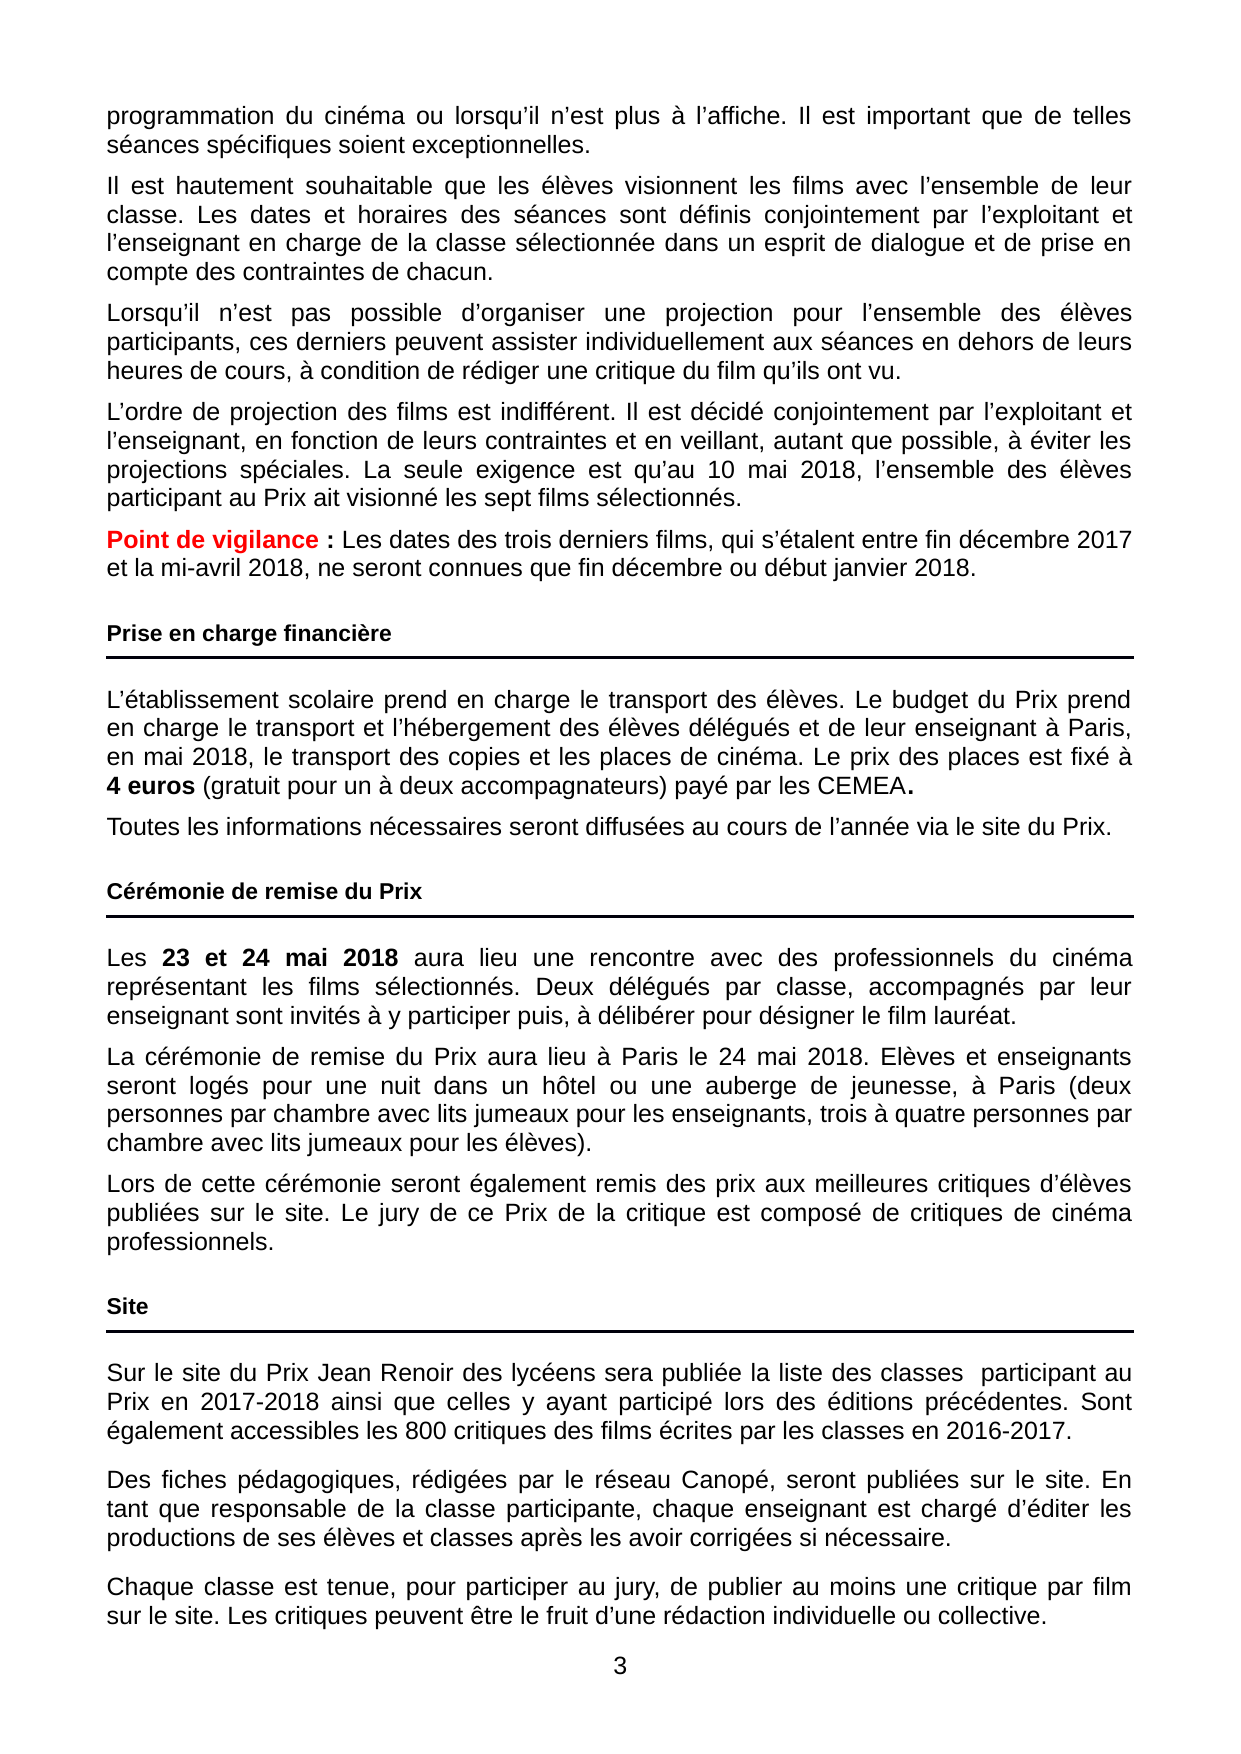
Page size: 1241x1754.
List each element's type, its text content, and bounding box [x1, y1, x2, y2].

text La cérémonie de remise du Prix aura lieu à Paris le 24 mai 2018. Elèves et enseignants seront logés pour une nuit dans un hôtel ou une auberge de jeunesse, à Paris (deux personnes par chambre avec lits jumeaux pour les enseignants, trois à quatre personnes par chambre avec lits jumeaux pour les élèves). [106, 1042, 1134, 1157]
text Point de vigilance : Les dates des trois derniers films, qui s’étalent entre fin décembre 2017 et la mi-avril 2018, ne seront connues que fin décembre ou début janvier 2018. [106, 525, 1134, 582]
subtitle Site [106, 1293, 1134, 1330]
text L’ordre de projection des films est indifférent. Il est décidé conjointement par l’exploitant et l’enseignant, en fonction de leurs contraintes et en veillant, autant que possible, à éviter les projections spéciales. La seule exigence est qu’au 10 mai 2018, l’ensemble des élèves participant au Prix ait visionné les sept films sélectionnés. [106, 397, 1134, 512]
text L’établissement scolaire prend en charge le transport des élèves. Le budget du Prix prend en charge le transport et l’hébergement des élèves délégués et de leur enseignant à Paris, en mai 2018, le transport des copies et les places de cinéma. Le prix des places est fixé à 4 euros (gratuit pour un à deux accompagnateurs) payé par les CEMEA. [106, 684, 1134, 799]
text Sur le site du Prix Jean Renoir des lycéens sera publiée la liste des classes participant au Prix en 2017-2018 ainsi que celles y ayant participé lors des éditions précédentes. Sont également accessibles les 800 critiques des films écrites par les classes en 2016-2017. [106, 1358, 1134, 1444]
subtitle Cérémonie de remise du Prix [106, 878, 1134, 915]
text Il est hautement souhaitable que les élèves visionnent les films avec l’ensemble de leur classe. Les dates et horaires des séances sont définis conjointement par l’exploitant et l’enseignant en charge de la classe sélectionnée dans un esprit de dialogue et de prise en compte des contraintes de chacun. [106, 171, 1134, 286]
subtitle Prise en charge financière [106, 620, 1134, 656]
text Lors de cette cérémonie seront également remis des prix aux meilleures critiques d’élèves publiées sur le site. Le jury de ce Prix de la critique est composé de critiques de cinéma professionnels. [106, 1169, 1134, 1256]
text Des fiches pédagogiques, rédigées par le réseau Canopé, seront publiées sur le site. En tant que responsable de la classe participante, chaque enseignant est chargé d’éditer les productions de ses élèves et classes après les avoir corrigées si nécessaire. [106, 1465, 1134, 1551]
text Chaque classe est tenue, pour participer au jury, de publier au moins une critique par film sur le site. Les critiques peuvent être le fruit d’une rédaction individuelle ou collective. [106, 1572, 1134, 1630]
text programmation du cinéma ou lorsqu’il n’est plus à l’affiche. Il est important que de telles séances spécifiques soient exceptionnelles. [106, 101, 1134, 158]
text Lorsqu’il n’est pas possible d’organiser une projection pour l’ensemble des élèves participants, ces derniers peuvent assister individuellement aux séances en dehors de leurs heures de cours, à condition de rédiger une critique du film qu’ils ont vu. [106, 298, 1134, 385]
text Toutes les informations nécessaires seront diffusées au cours de l’année via le site du Prix. [106, 812, 1134, 841]
text Les 23 et 24 mai 2018 aura lieu une rencontre avec des professionnels du cinéma représentant les films sélectionnés. Deux délégués par classe, accompagnés par leur enseignant sont invités à y participer puis, à délibérer pour désigner le film lauréat. [106, 943, 1134, 1029]
